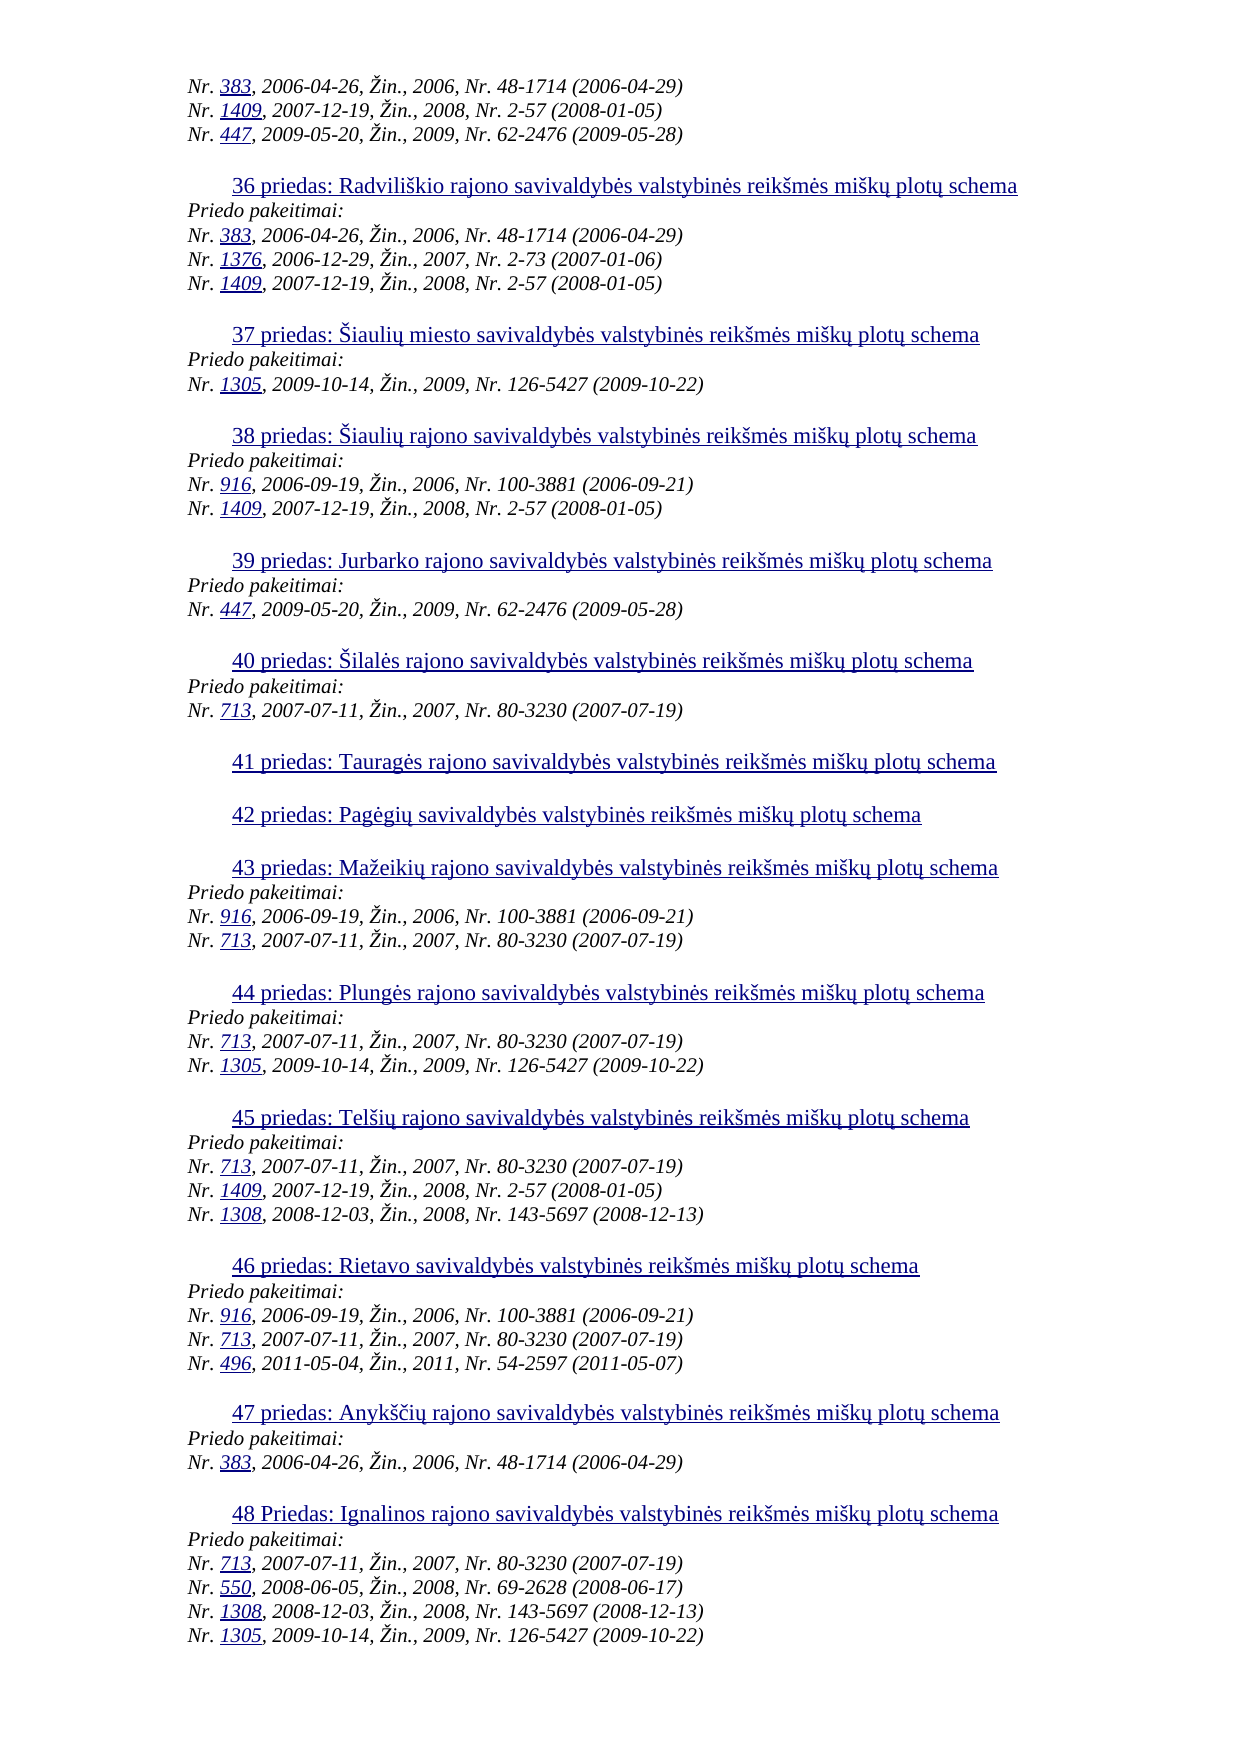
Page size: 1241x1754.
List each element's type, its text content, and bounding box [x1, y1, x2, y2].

text Nr. 1376, 2006-12-29, Žin., 2007, Nr. 2-73 (2007-01-06) [187, 247, 1112, 271]
text Nr. 1409, 2007-12-19, Žin., 2008, Nr. 2-57 (2008-01-05) [187, 271, 1053, 295]
text 46 priedas: Rietavo savivaldybės valstybinės reikšmės miškų plotų schema [187, 1253, 1053, 1279]
text 42 priedas: Pagėgių savivaldybės valstybinės reikšmės miškų plotų schema [187, 801, 1053, 827]
text Priedo pakeitimai: [187, 1005, 1053, 1029]
text Priedo pakeitimai: [187, 1526, 1053, 1551]
text Priedo pakeitimai: [187, 448, 1053, 472]
text Priedo pakeitimai: [187, 674, 1053, 698]
text Priedo pakeitimai: [187, 1279, 1053, 1303]
text Nr. 1305, 2009-10-14, Žin., 2009, Nr. 126-5427 (2009-10-22) [187, 1623, 1053, 1647]
text 45 priedas: Telšių rajono savivaldybės valstybinės reikšmės miškų plotų schema [187, 1104, 1053, 1130]
text Priedo pakeitimai: [187, 198, 1053, 222]
text Nr. 550, 2008-06-05, Žin., 2008, Nr. 69-2628 (2008-06-17) [187, 1574, 1053, 1599]
text Nr. 713, 2007-07-11, Žin., 2007, Nr. 80-3230 (2007-07-19) [187, 1029, 1127, 1053]
text Nr. 496, 2011-05-04, Žin., 2011, Nr. 54-2597 (2011-05-07) [187, 1351, 1053, 1375]
text Nr. 713, 2007-07-11, Žin., 2007, Nr. 80-3230 (2007-07-19) [187, 1327, 1127, 1351]
text 43 priedas: Mažeikių rajono savivaldybės valstybinės reikšmės miškų plotų schema [187, 854, 1053, 880]
text 44 priedas: Plungės rajono savivaldybės valstybinės reikšmės miškų plotų schema [187, 979, 1053, 1005]
text Priedo pakeitimai: [187, 880, 1053, 904]
text Nr. 1409, 2007-12-19, Žin., 2008, Nr. 2-57 (2008-01-05) [187, 98, 1053, 122]
text Nr. 916, 2006-09-19, Žin., 2006, Nr. 100-3881 (2006-09-21) [187, 904, 1142, 928]
text 37 priedas: Šiaulių miesto savivaldybės valstybinės reikšmės miškų plotų schema [187, 321, 1053, 347]
text Nr. 447, 2009-05-20, Žin., 2009, Nr. 62-2476 (2009-05-28) [187, 122, 1053, 146]
text 40 priedas: Šilalės rajono savivaldybės valstybinės reikšmės miškų plotų schema [187, 648, 1053, 674]
text 38 priedas: Šiaulių rajono savivaldybės valstybinės reikšmės miškų plotų schema [187, 422, 1053, 448]
text Priedo pakeitimai: [187, 1130, 1053, 1154]
text Nr. 713, 2007-07-11, Žin., 2007, Nr. 80-3230 (2007-07-19) [187, 928, 1127, 952]
text Nr. 1305, 2009-10-14, Žin., 2009, Nr. 126-5427 (2009-10-22) [187, 1053, 1053, 1077]
text Nr. 1409, 2007-12-19, Žin., 2008, Nr. 2-57 (2008-01-05) [187, 496, 1053, 520]
text Nr. 1409, 2007-12-19, Žin., 2008, Nr. 2-57 (2008-01-05) [187, 1178, 1053, 1202]
text Nr. 916, 2006-09-19, Žin., 2006, Nr. 100-3881 (2006-09-21) [187, 472, 1142, 496]
text Priedo pakeitimai: [187, 347, 1053, 371]
text Priedo pakeitimai: [187, 573, 1053, 597]
text Nr. 447, 2009-05-20, Žin., 2009, Nr. 62-2476 (2009-05-28) [187, 597, 1053, 621]
text Nr. 916, 2006-09-19, Žin., 2006, Nr. 100-3881 (2006-09-21) [187, 1303, 1142, 1327]
text Nr. 383, 2006-04-26, Žin., 2006, Nr. 48-1714 (2006-04-29) [187, 1450, 1127, 1474]
text Nr. 713, 2007-07-11, Žin., 2007, Nr. 80-3230 (2007-07-19) [187, 1154, 1127, 1178]
text Nr. 1308, 2008-12-03, Žin., 2008, Nr. 143-5697 (2008-12-13) [187, 1202, 1053, 1226]
text 39 priedas: Jurbarko rajono savivaldybės valstybinės reikšmės miškų plotų schema [187, 547, 1053, 573]
text Nr. 713, 2007-07-11, Žin., 2007, Nr. 80-3230 (2007-07-19) [187, 698, 1127, 722]
text 48 Priedas: Ignalinos rajono savivaldybės valstybinės reikšmės miškų plotų schema [187, 1500, 1053, 1526]
text Nr. 1305, 2009-10-14, Žin., 2009, Nr. 126-5427 (2009-10-22) [187, 371, 1053, 396]
text 36 priedas: Radviliškio rajono savivaldybės valstybinės reikšmės miškų plotų schema [187, 172, 1053, 198]
text Nr. 383, 2006-04-26, Žin., 2006, Nr. 48-1714 (2006-04-29) [187, 222, 1142, 247]
text Nr. 1308, 2008-12-03, Žin., 2008, Nr. 143-5697 (2008-12-13) [187, 1599, 1053, 1623]
text Priedo pakeitimai: [187, 1426, 1053, 1450]
text Nr. 713, 2007-07-11, Žin., 2007, Nr. 80-3230 (2007-07-19) [187, 1551, 1127, 1574]
text 47 priedas: Anykščių rajono savivaldybės valstybinės reikšmės miškų plotų schema [187, 1399, 1053, 1426]
text 41 priedas: Tauragės rajono savivaldybės valstybinės reikšmės miškų plotų schema [187, 748, 1053, 775]
text Nr. 383, 2006-04-26, Žin., 2006, Nr. 48-1714 (2006-04-29) [187, 73, 1142, 98]
